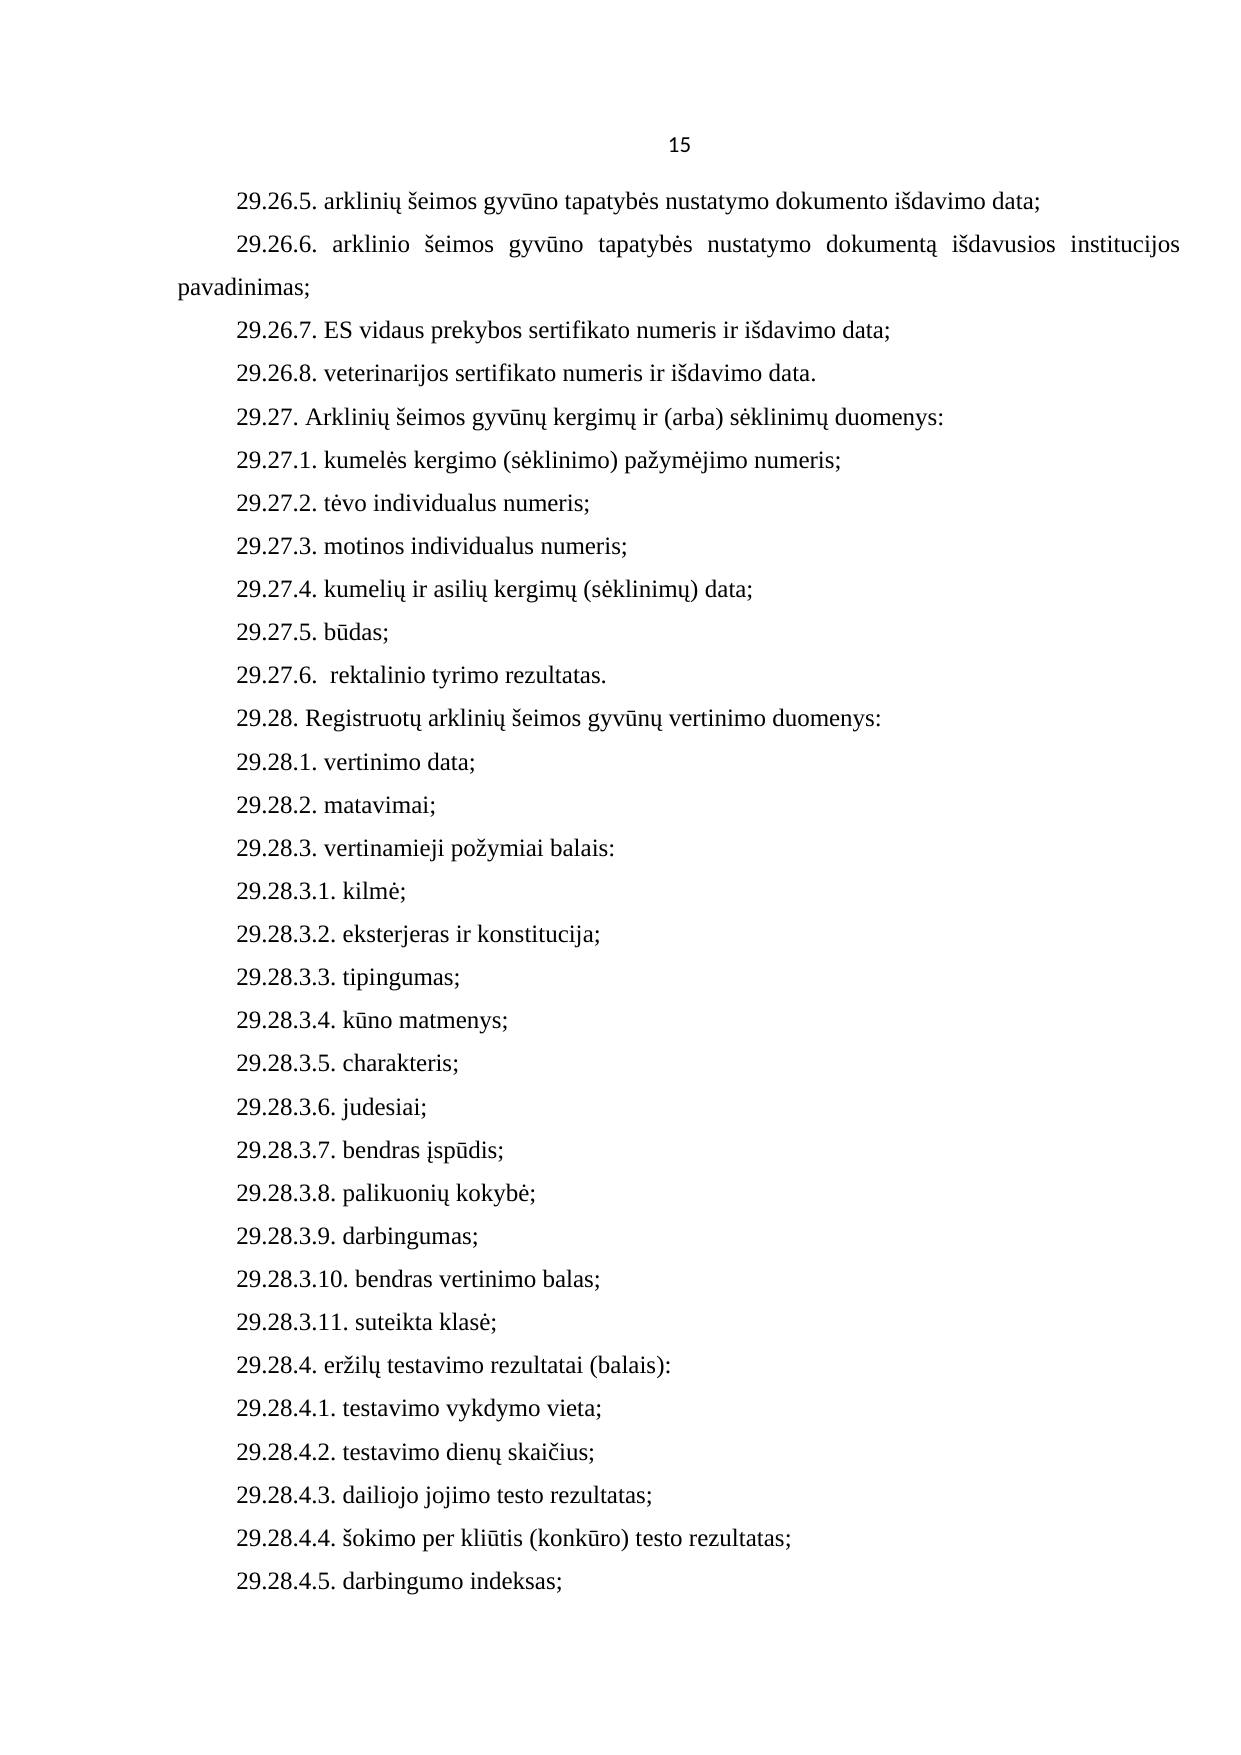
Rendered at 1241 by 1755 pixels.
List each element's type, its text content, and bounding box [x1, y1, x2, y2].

text 29.27.6. rektalinio tyrimo rezultatas. [177, 660, 1181, 689]
text 29.28.3.6. judesiai; [177, 1092, 1181, 1120]
text 29.28.3.7. bendras įspūdis; [177, 1135, 1181, 1163]
text 29.28.3.10. bendras vertinimo balas; [177, 1264, 1181, 1293]
text 29.28.4.4. šokimo per kliūtis (konkūro) testo rezultatas; [177, 1523, 1181, 1552]
text 29.28.4.1. testavimo vykdymo vieta; [177, 1393, 1181, 1422]
text 29.28.3.5. charakteris; [177, 1048, 1181, 1077]
text 29.28.3.4. kūno matmenys; [177, 1005, 1181, 1034]
text 29.27. Arklinių šeimos gyvūnų kergimų ir (arba) sėklinimų duomenys: [177, 402, 1181, 430]
text 29.28.1. vertinimo data; [177, 747, 1181, 775]
text 29.28.4. eržilų testavimo rezultatai (balais): [177, 1350, 1181, 1379]
text 29.28.4.5. darbingumo indeksas; [177, 1566, 1181, 1595]
text 29.27.1. kumelės kergimo (sėklinimo) pažymėjimo numeris; [177, 445, 1181, 473]
text 29.28.3.8. palikuonių kokybė; [177, 1178, 1181, 1207]
text 29.26.7. ES vidaus prekybos sertifikato numeris ir išdavimo data; [177, 315, 1181, 344]
text 29.28.4.3. dailiojo jojimo testo rezultatas; [177, 1480, 1181, 1508]
text 29.27.3. motinos individualus numeris; [177, 531, 1181, 560]
text 29.28.3. vertinamieji požymiai balais: [236, 833, 1181, 862]
text 29.28.3.3. tipingumas; [236, 962, 1181, 991]
text 29.26.6. arklinio šeimos gyvūno tapatybės nustatymo dokumentą išdavusios institucijos pavadinimas; [177, 229, 1181, 301]
text 29.28.3.1. kilmė; [236, 876, 1181, 905]
text 29.27.2. tėvo individualus numeris; [177, 488, 1181, 517]
text 29.27.5. būdas; [177, 617, 1181, 646]
text 29.28.4.2. testavimo dienų skaičius; [177, 1437, 1181, 1465]
text 29.26.8. veterinarijos sertifikato numeris ir išdavimo data. [177, 358, 1181, 387]
text 29.26.5. arklinių šeimos gyvūno tapatybės nustatymo dokumento išdavimo data; [177, 186, 1181, 215]
text 29.28.3.9. darbingumas; [177, 1221, 1181, 1250]
text 29.28.3.11. suteikta klasė; [177, 1307, 1181, 1336]
text 29.28.3.2. eksterjeras ir konstitucija; [236, 919, 1181, 948]
text 29.28.2. matavimai; [177, 790, 1181, 818]
text 29.27.4. kumelių ir asilių kergimų (sėklinimų) data; [177, 574, 1181, 603]
text 29.28. Registruotų arklinių šeimos gyvūnų vertinimo duomenys: [177, 703, 1181, 732]
